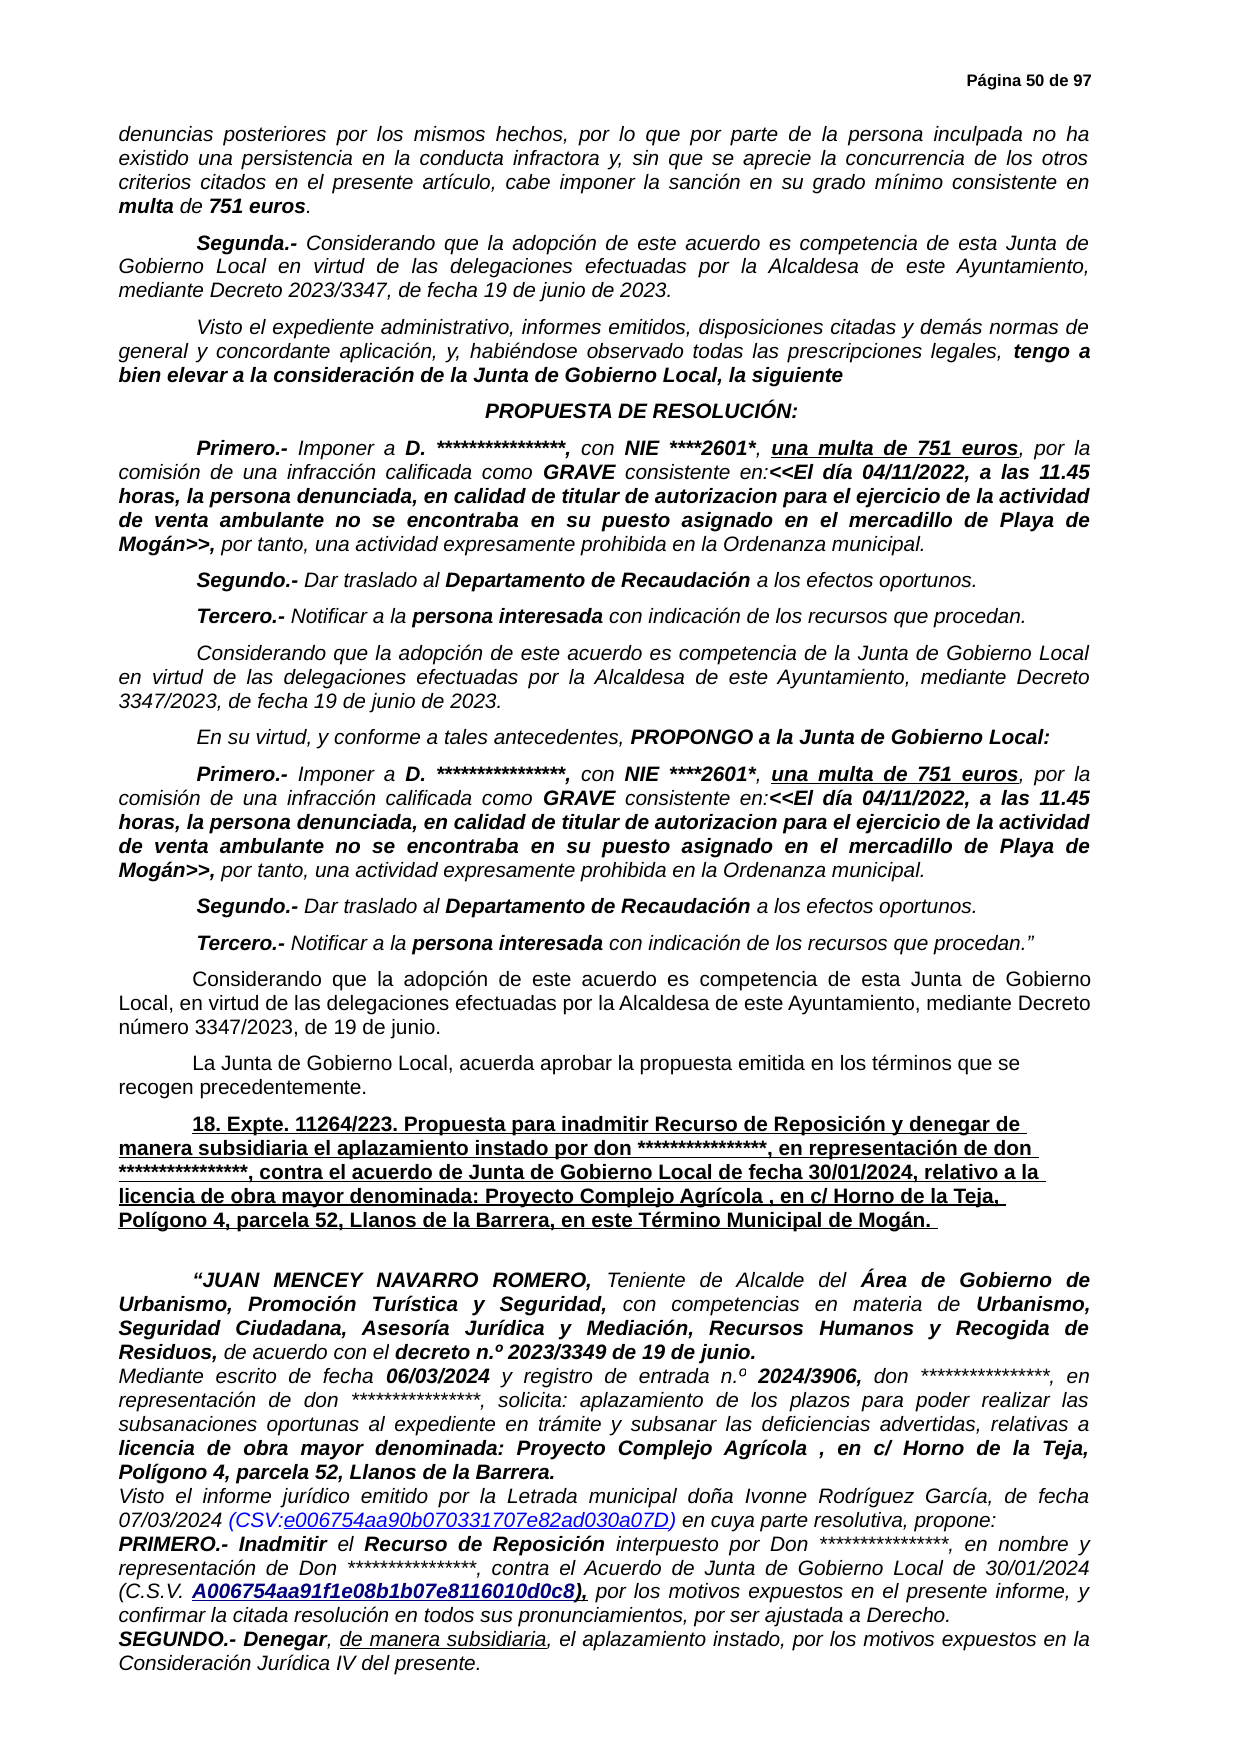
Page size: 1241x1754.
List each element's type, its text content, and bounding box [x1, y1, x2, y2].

text Tercero.- Notificar a la persona interesada con indicación de los recursos que procedan.” [118, 930, 1092, 954]
text Primero.- Imponer a D. ****************, con NIE ****2601*, una multa de 751 euros, por la comisión de una infracción calificada como GRAVE consistente en:<<El día 04/11/2022, a las 11.45 horas, la persona denunciada, en calidad de titular de autorizacion para el ejercicio de la actividad de venta ambulante no se encontraba en su puesto asignado en el mercadillo de Playa de Mogán>>, por tanto, una actividad expresamente prohibida en la Ordenanza municipal. [118, 762, 1092, 881]
text PROPUESTA DE RESOLUCIÓN: [118, 399, 1092, 423]
text Considerando que la adopción de este acuerdo es competencia de esta Junta de Gobierno Local, en virtud de las delegaciones efectuadas por la Alcaldesa de este Ayuntamiento, mediante Decreto número 3347/2023, de 19 de junio. [118, 967, 1092, 1039]
text Mediante escrito de fecha 06/03/2024 y registro de entrada n.º 2024/3906, don ****************, en representación de don ****************, solicita: aplazamiento de los plazos para poder realizar las subsanaciones oportunas al expediente en trámite y subsanar las deficiencias advertidas, relativas a licencia de obra mayor denominada: Proyecto Complejo Agrícola , en c/ Horno de la Teja, Polígono 4, parcela 52, Llanos de la Barrera. [118, 1364, 1092, 1483]
text Segunda.- Considerando que la adopción de este acuerdo es competencia de esta Junta de Gobierno Local en virtud de las delegaciones efectuadas por la Alcaldesa de este Ayuntamiento, mediante Decreto 2023/3347, de fecha 19 de junio de 2023. [118, 230, 1092, 302]
text Visto el informe jurídico emitido por la Letrada municipal doña Ivonne Rodríguez García, de fecha 07/03/2024 (CSV:e006754aa90b070331707e82ad030a07D) en cuya parte resolutiva, propone: [118, 1483, 1092, 1531]
text La Junta de Gobierno Local, acuerda aprobar la propuesta emitida en los términos que se recogen precedentemente. [118, 1051, 1092, 1099]
text 18. Expte. 11264/223. Propuesta para inadmitir Recurso de Reposición y denegar de manera subsidiaria el aplazamiento instado por don ****************, en representación de don ****************, contra el acuerdo de Junta de Gobierno Local de fecha 30/01/2024, relativo a la licencia de obra mayor denominada: Proyecto Complejo Agrícola , en c/ Horno de la Teja, Polígono 4, parcela 52, Llanos de la Barrera, en este Término Municipal de Mogán. [118, 1112, 1092, 1231]
text SEGUNDO.- Denegar, de manera subsidiaria, el aplazamiento instado, por los motivos expuestos en la Consideración Jurídica IV del presente. [118, 1627, 1092, 1675]
text “JUAN MENCEY NAVARRO ROMERO, Teniente de Alcalde del Área de Gobierno de Urbanismo, Promoción Turística y Seguridad, con competencias en materia de Urbanismo, Seguridad Ciudadana, Asesoría Jurídica y Mediación, Recursos Humanos y Recogida de Residuos, de acuerdo con el decreto n.º 2023/3349 de 19 de junio. [118, 1268, 1092, 1364]
text En su virtud, y conforme a tales antecedentes, PROPONGO a la Junta de Gobierno Local: [118, 725, 1092, 749]
text Visto el expediente administrativo, informes emitidos, disposiciones citadas y demás normas de general y concordante aplicación, y, habiéndose observado todas las prescripciones legales, tengo a bien elevar a la consideración de la Junta de Gobierno Local, la siguiente [118, 315, 1092, 387]
text Segundo.- Dar traslado al Departamento de Recaudación a los efectos oportunos. [118, 568, 1092, 592]
text Considerando que la adopción de este acuerdo es competencia de la Junta de Gobierno Local en virtud de las delegaciones efectuadas por la Alcaldesa de este Ayuntamiento, mediante Decreto 3347/2023, de fecha 19 de junio de 2023. [118, 641, 1092, 713]
text Segundo.- Dar traslado al Departamento de Recaudación a los efectos oportunos. [118, 894, 1092, 918]
text Primero.- Imponer a D. ****************, con NIE ****2601*, una multa de 751 euros, por la comisión de una infracción calificada como GRAVE consistente en:<<El día 04/11/2022, a las 11.45 horas, la persona denunciada, en calidad de titular de autorizacion para el ejercicio de la actividad de venta ambulante no se encontraba en su puesto asignado en el mercadillo de Playa de Mogán>>, por tanto, una actividad expresamente prohibida en la Ordenanza municipal. [118, 436, 1092, 555]
text PRIMERO.- Inadmitir el Recurso de Reposición interpuesto por Don ****************, en nombre y representación de Don ****************, contra el Acuerdo de Junta de Gobierno Local de 30/01/2024 (C.S.V. A006754aa91f1e08b1b07e8116010d0c8), por los motivos expuestos en el presente informe, y confirmar la citada resolución en todos sus pronunciamientos, por ser ajustada a Derecho. [118, 1531, 1092, 1627]
text denuncias posteriores por los mismos hechos, por lo que por parte de la persona inculpada no ha existido una persistencia en la conducta infractora y, sin que se aprecie la concurrencia de los otros criterios citados en el presente artículo, cabe imponer la sanción en su grado mínimo consistente en multa de 751 euros. [118, 122, 1092, 218]
text Tercero.- Notificar a la persona interesada con indicación de los recursos que procedan. [118, 604, 1092, 628]
